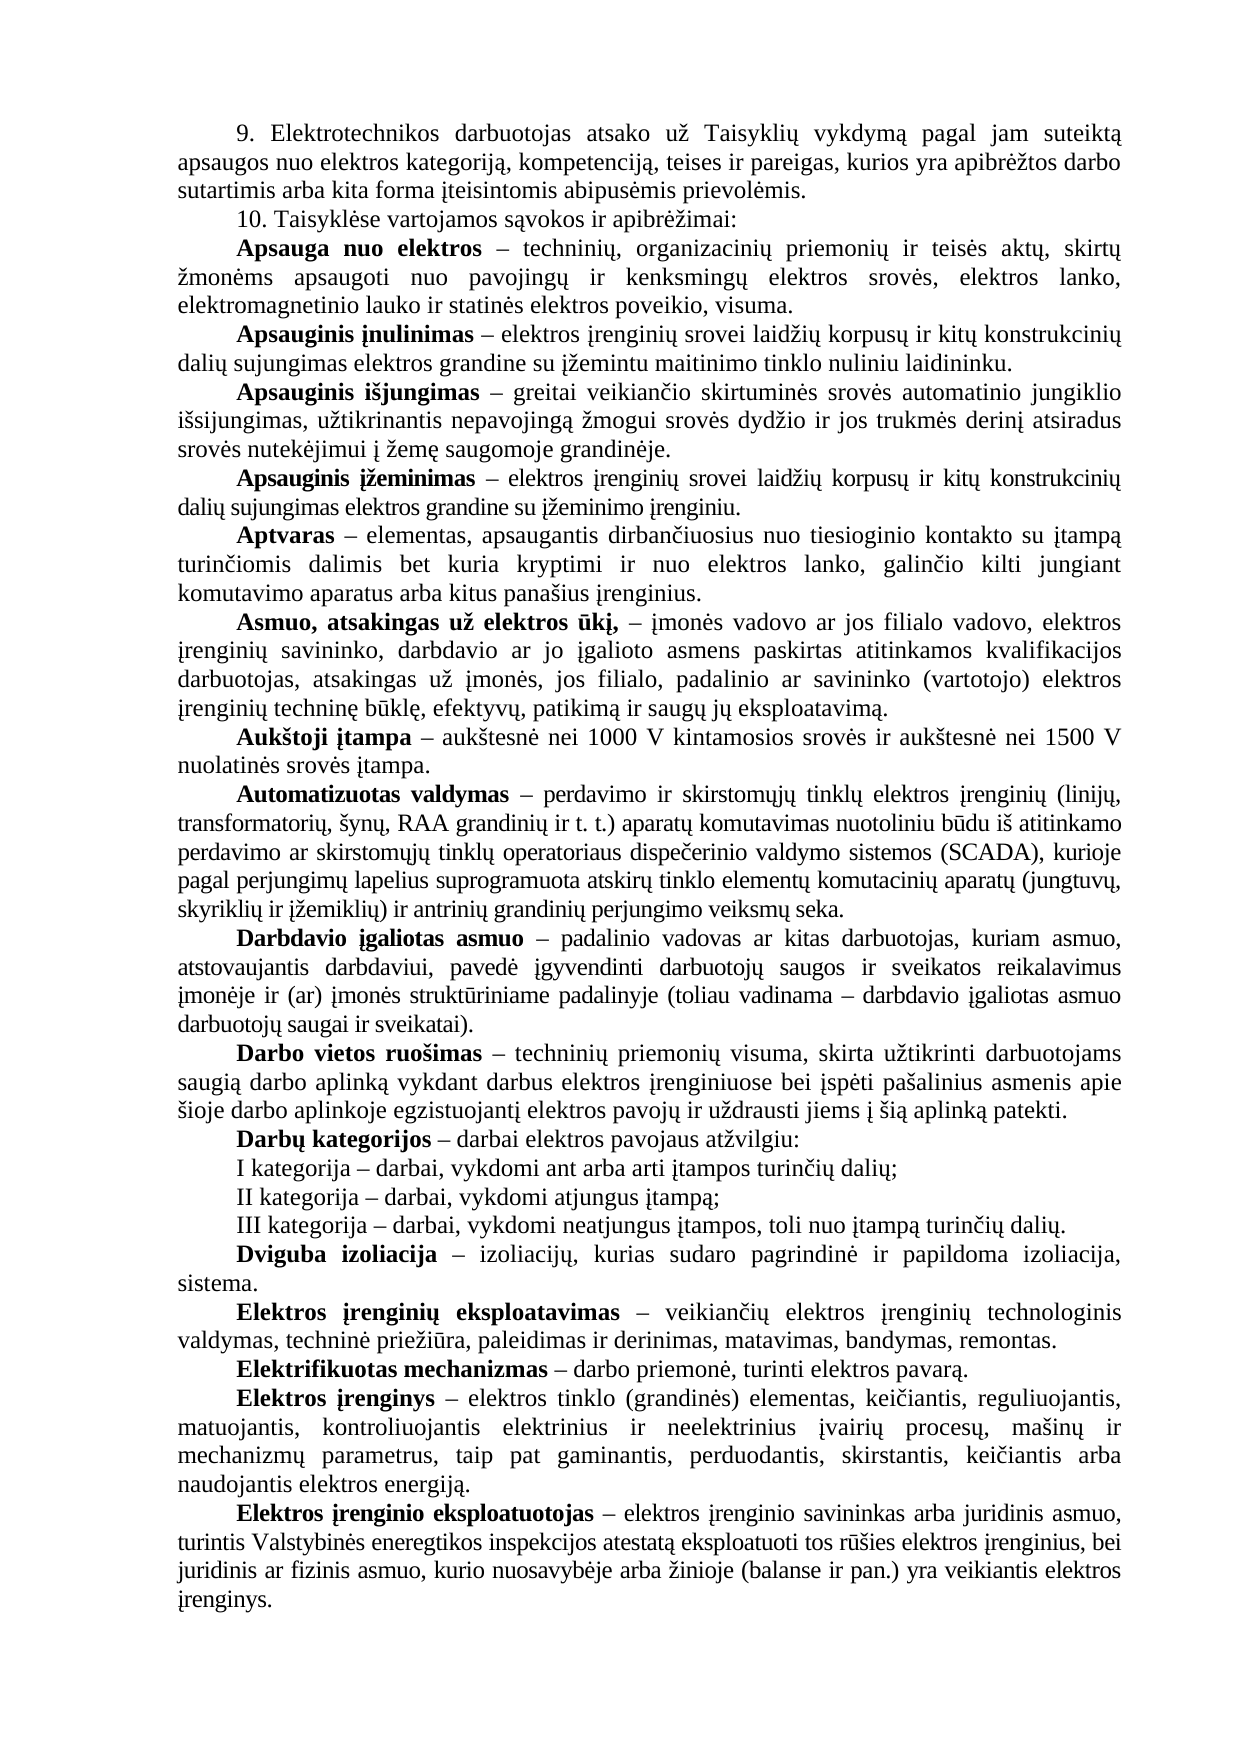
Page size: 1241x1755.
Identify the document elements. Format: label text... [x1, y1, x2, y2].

text Automatizuotas valdymas – perdavimo ir skirstomųjų tinklų elektros įrenginių (linijų, transformatorių, šynų, RAA grandinių ir t. t.) aparatų komutavimas nuotoliniu būdu iš atitinkamo perdavimo ar skirstomųjų tinklų operatoriaus dispečerinio valdymo sistemos (SCADA), kurioje pagal perjungimų lapelius suprogramuota atskirų tinklo elementų komutacinių aparatų (jungtuvų, skyriklių ir įžemiklių) ir antrinių grandinių perjungimo veiksmų seka. [177, 779, 1122, 923]
text Darbų kategorijos – darbai elektros pavojaus atžvilgiu: [177, 1124, 1122, 1153]
text Elektros įrenginių eksploatavimas – veikiančių elektros įrenginių technologinis valdymas, techninė priežiūra, paleidimas ir derinimas, matavimas, bandymas, remontas. [177, 1297, 1122, 1354]
text II kategorija – darbai, vykdomi atjungus įtampą; [177, 1182, 1122, 1211]
text I kategorija – darbai, vykdomi ant arba arti įtampos turinčių dalių; [177, 1153, 1122, 1182]
text Darbo vietos ruošimas – techninių priemonių visuma, skirta užtikrinti darbuotojams saugią darbo aplinką vykdant darbus elektros įrenginiuose bei įspėti pašalinius asmenis apie šioje darbo aplinkoje egzistuojantį elektros pavojų ir uždrausti jiems į šią aplinką patekti. [177, 1038, 1122, 1124]
text Elektrifikuotas mechanizmas – darbo priemonė, turinti elektros pavarą. [177, 1354, 1122, 1383]
text Aptvaras – elementas, apsaugantis dirbančiuosius nuo tiesioginio kontakto su įtampą turinčiomis dalimis bet kuria kryptimi ir nuo elektros lanko, galinčio kilti jungiant komutavimo aparatus arba kitus panašius įrenginius. [177, 521, 1122, 607]
text Darbdavio įgaliotas asmuo – padalinio vadovas ar kitas darbuotojas, kuriam asmuo, atstovaujantis darbdaviui, pavedė įgyvendinti darbuotojų saugos ir sveikatos reikalavimus įmonėje ir (ar) įmonės struktūriniame padalinyje (toliau vadinama – darbdavio įgaliotas asmuo darbuotojų saugai ir sveikatai). [177, 923, 1122, 1038]
text 9. Elektrotechnikos darbuotojas atsako už Taisyklių vykdymą pagal jam suteiktą apsaugos nuo elektros kategoriją, kompetenciją, teises ir pareigas, kurios yra apibrėžtos darbo sutartimis arba kita forma įteisintomis abipusėmis prievolėmis. [177, 118, 1122, 204]
text Elektros įrenginys – elektros tinklo (grandinės) elementas, keičiantis, reguliuojantis, matuojantis, kontroliuojantis elektrinius ir neelektrinius įvairių procesų, mašinų ir mechanizmų parametrus, taip pat gaminantis, perduodantis, skirstantis, keičiantis arba naudojantis elektros energiją. [177, 1383, 1122, 1498]
text Apsauga nuo elektros – techninių, organizacinių priemonių ir teisės aktų, skirtų žmonėms apsaugoti nuo pavojingų ir kenksmingų elektros srovės, elektros lanko, elektromagnetinio lauko ir statinės elektros poveikio, visuma. [177, 233, 1122, 319]
text Apsauginis išjungimas – greitai veikiančio skirtuminės srovės automatinio jungiklio išsijungimas, užtikrinantis nepavojingą žmogui srovės dydžio ir jos trukmės derinį atsiradus srovės nutekėjimui į žemę saugomoje grandinėje. [177, 377, 1122, 463]
text Asmuo, atsakingas už elektros ūkį, – įmonės vadovo ar jos filialo vadovo, elektros įrenginių savininko, darbdavio ar jo įgalioto asmens paskirtas atitinkamos kvalifikacijos darbuotojas, atsakingas už įmonės, jos filialo, padalinio ar savininko (vartotojo) elektros įrenginių techninę būklę, efektyvų, patikimą ir saugų jų eksploatavimą. [177, 607, 1122, 722]
text Dviguba izoliacija – izoliacijų, kurias sudaro pagrindinė ir papildoma izoliacija, sistema. [177, 1239, 1122, 1297]
text Apsauginis įžeminimas – elektros įrenginių srovei laidžių korpusų ir kitų konstrukcinių dalių sujungimas elektros grandine su įžeminimo įrenginiu. [177, 463, 1122, 521]
text Elektros įrenginio eksploatuotojas – elektros įrenginio savininkas arba juridinis asmuo, turintis Valstybinės eneregtikos inspekcijos atestatą eksploatuoti tos rūšies elektros įrenginius, bei juridinis ar fizinis asmuo, kurio nuosavybėje arba žinioje (balanse ir pan.) yra veikiantis elektros įrenginys. [177, 1498, 1122, 1613]
text III kategorija – darbai, vykdomi neatjungus įtampos, toli nuo įtampą turinčių dalių. [177, 1211, 1122, 1239]
text Apsauginis įnulinimas – elektros įrenginių srovei laidžių korpusų ir kitų konstrukcinių dalių sujungimas elektros grandine su įžemintu maitinimo tinklo nuliniu laidininku. [177, 319, 1122, 377]
text 10. Taisyklėse vartojamos sąvokos ir apibrėžimai: [177, 204, 1122, 233]
text Aukštoji įtampa – aukštesnė nei 1000 V kintamosios srovės ir aukštesnė nei 1500 V nuolatinės srovės įtampa. [177, 722, 1122, 779]
